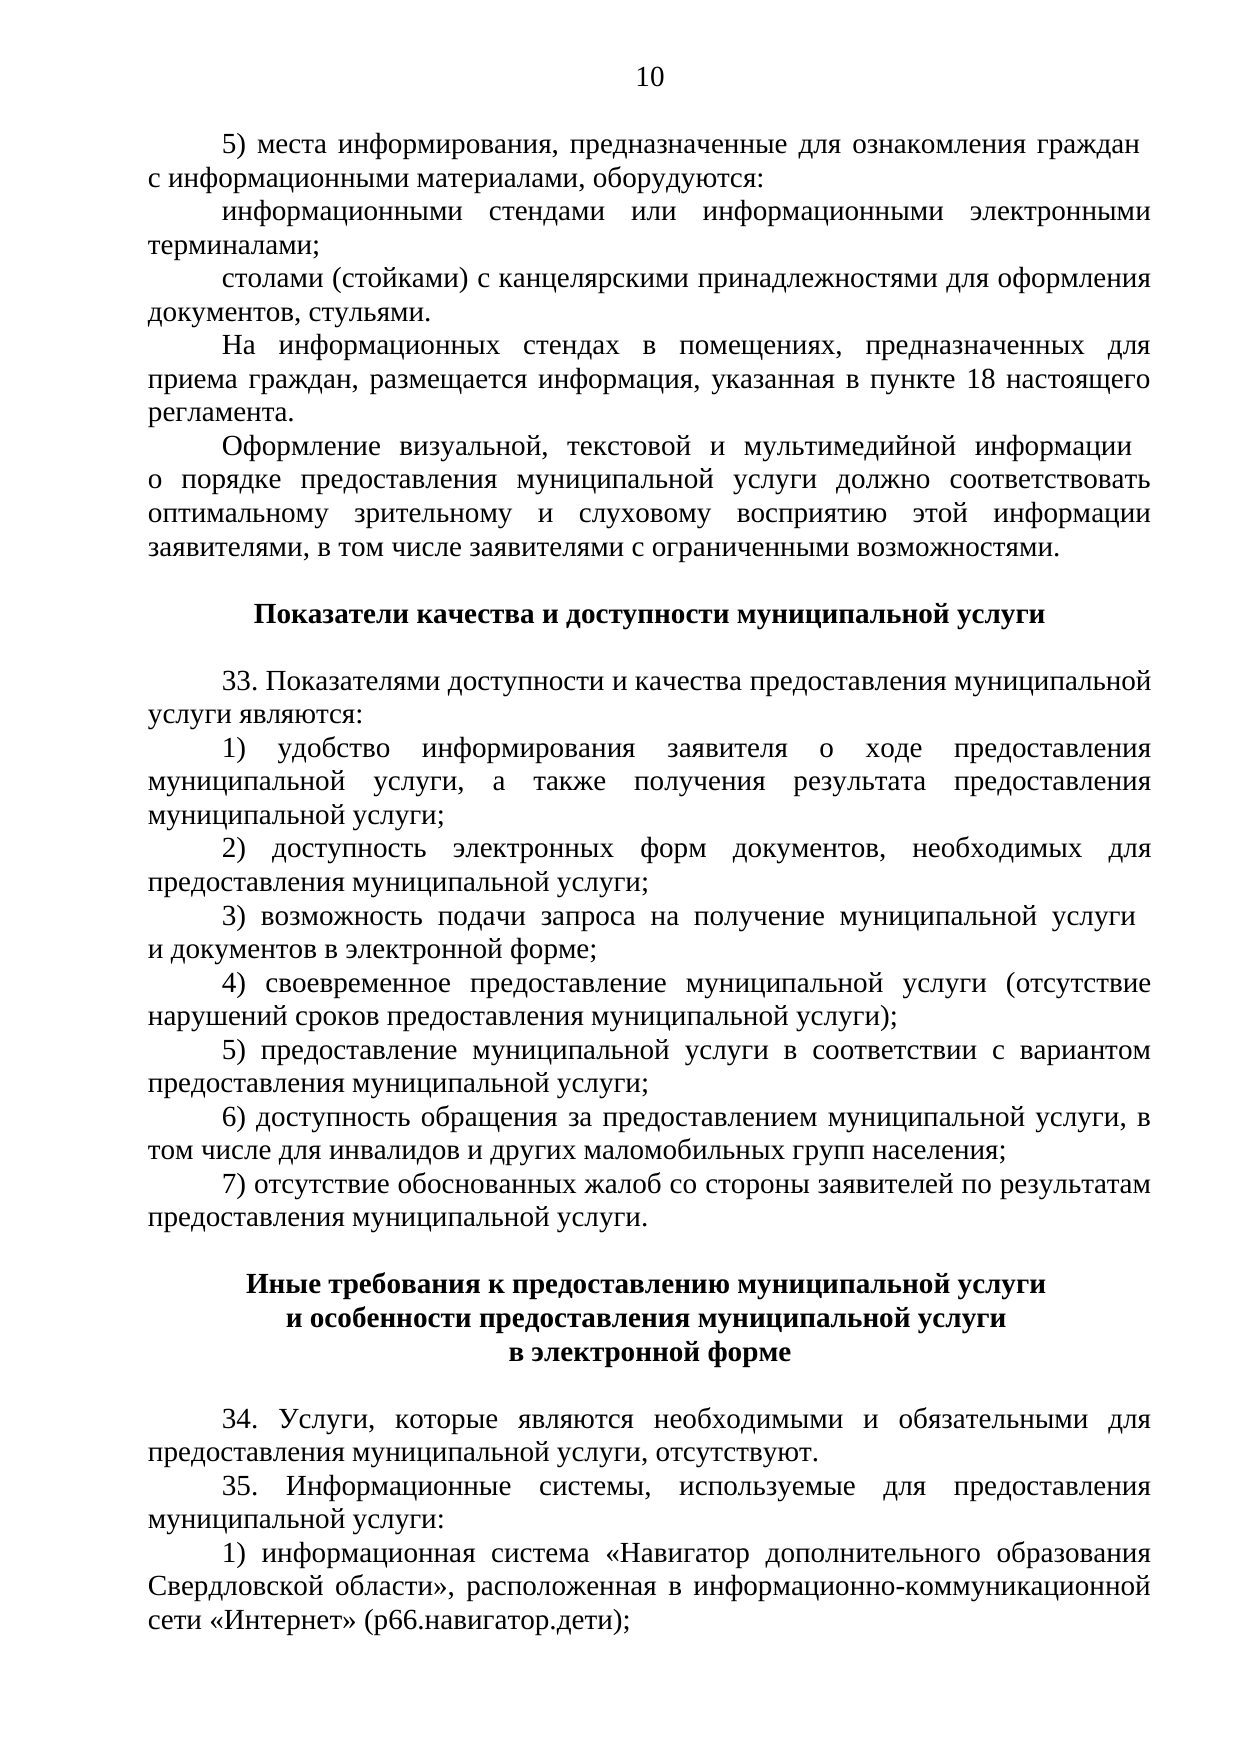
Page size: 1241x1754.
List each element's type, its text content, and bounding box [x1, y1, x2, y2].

text 6) доступность обращения за предоставлением муниципальной услуги, в том числе для инвалидов и других маломобильных групп населения; [148, 1099, 1152, 1166]
text 35. Информационные системы, используемые для предоставления муниципальной услуги: [148, 1468, 1152, 1535]
text Оформление визуальной, текстовой и мультимедийной информации о порядке предоставления муниципальной услуги должно соответствовать оптимальному зрительному и слуховому восприятию этой информации заявителями, в том числе заявителями с ограниченными возможностями. [148, 428, 1152, 562]
text 7) отсутствие обоснованных жалоб со стороны заявителей по результатам предоставления муниципальной услуги. [148, 1166, 1152, 1233]
text 1) информационная система «Навигатор дополнительного образования Свердловской области», расположенная в информационно-коммуникационной сети «Интернет» (р66.навигатор.дети); [148, 1535, 1152, 1636]
text Иные требования к предоставлению муниципальной услуги и особенности предоставления муниципальной услуги [148, 1267, 1152, 1334]
text 5) места информирования, предназначенные для ознакомления граждан с информационными материалами, оборудуются: [148, 126, 1152, 193]
text На информационных стендах в помещениях, предназначенных для приема граждан, размещается информация, указанная в пункте 18 настоящего регламента. [148, 327, 1152, 428]
text в электронной форме [148, 1334, 1152, 1367]
text 4) своевременное предоставление муниципальной услуги (отсутствие нарушений сроков предоставления муниципальной услуги); [148, 965, 1152, 1032]
text 34. Услуги, которые являются необходимыми и обязательными для предоставления муниципальной услуги, отсутствуют. [148, 1401, 1152, 1468]
text 1) удобство информирования заявителя о ходе предоставления муниципальной услуги, а также получения результата предоставления муниципальной услуги; [148, 730, 1152, 831]
text 3) возможность подачи запроса на получение муниципальной услуги и документов в электронной форме; [148, 898, 1152, 965]
text 2) доступность электронных форм документов, необходимых для предоставления муниципальной услуги; [148, 831, 1152, 898]
text информационными стендами или информационными электронными терминалами; [148, 193, 1152, 260]
text столами (стойками) с канцелярскими принадлежностями для оформления документов, стульями. [148, 260, 1152, 327]
text Показатели качества и доступности муниципальной услуги [148, 596, 1152, 629]
text 5) предоставление муниципальной услуги в соответствии с вариантом предоставления муниципальной услуги; [148, 1032, 1152, 1099]
text 33. Показателями доступности и качества предоставления муниципальной услуги являются: [148, 663, 1152, 730]
